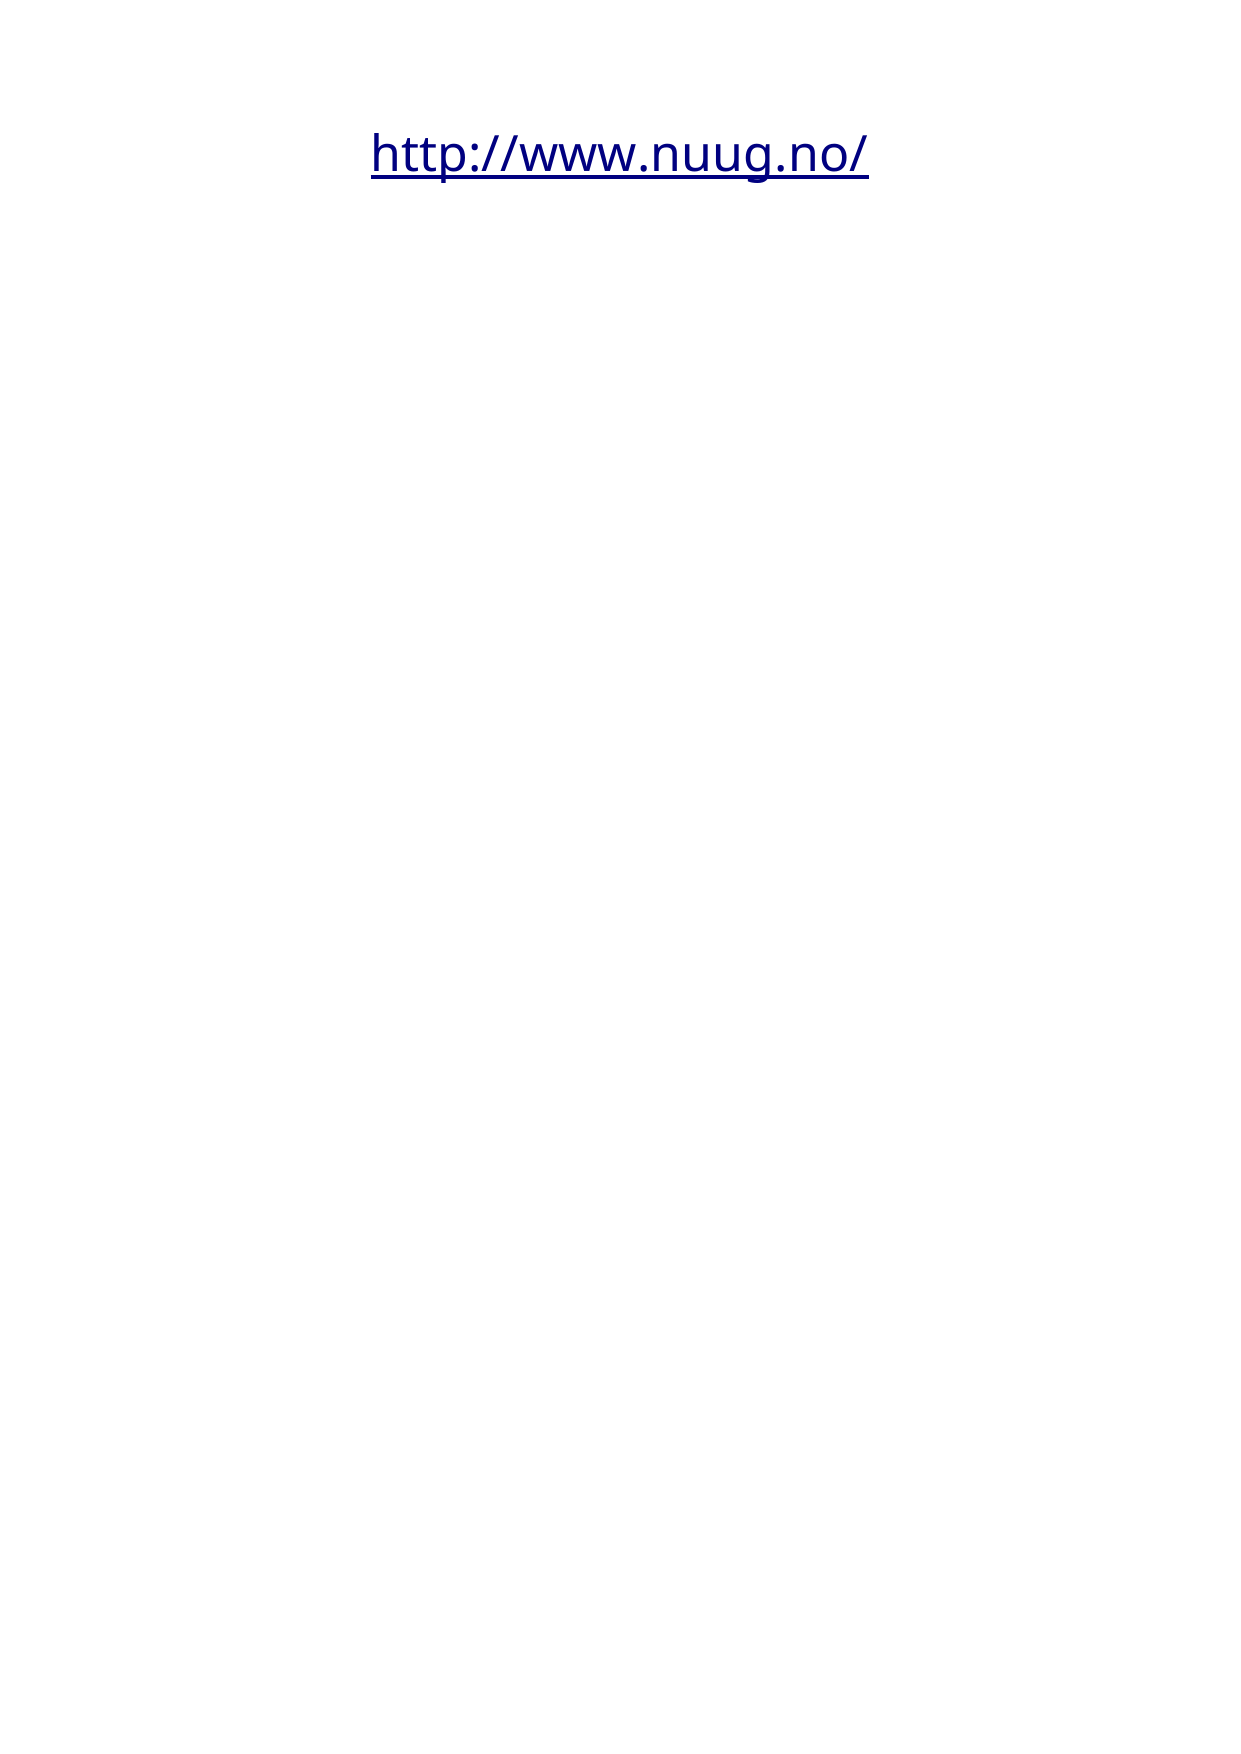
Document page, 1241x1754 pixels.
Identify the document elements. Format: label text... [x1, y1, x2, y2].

text http://www.nuug.no/ [118, 118, 1120, 186]
